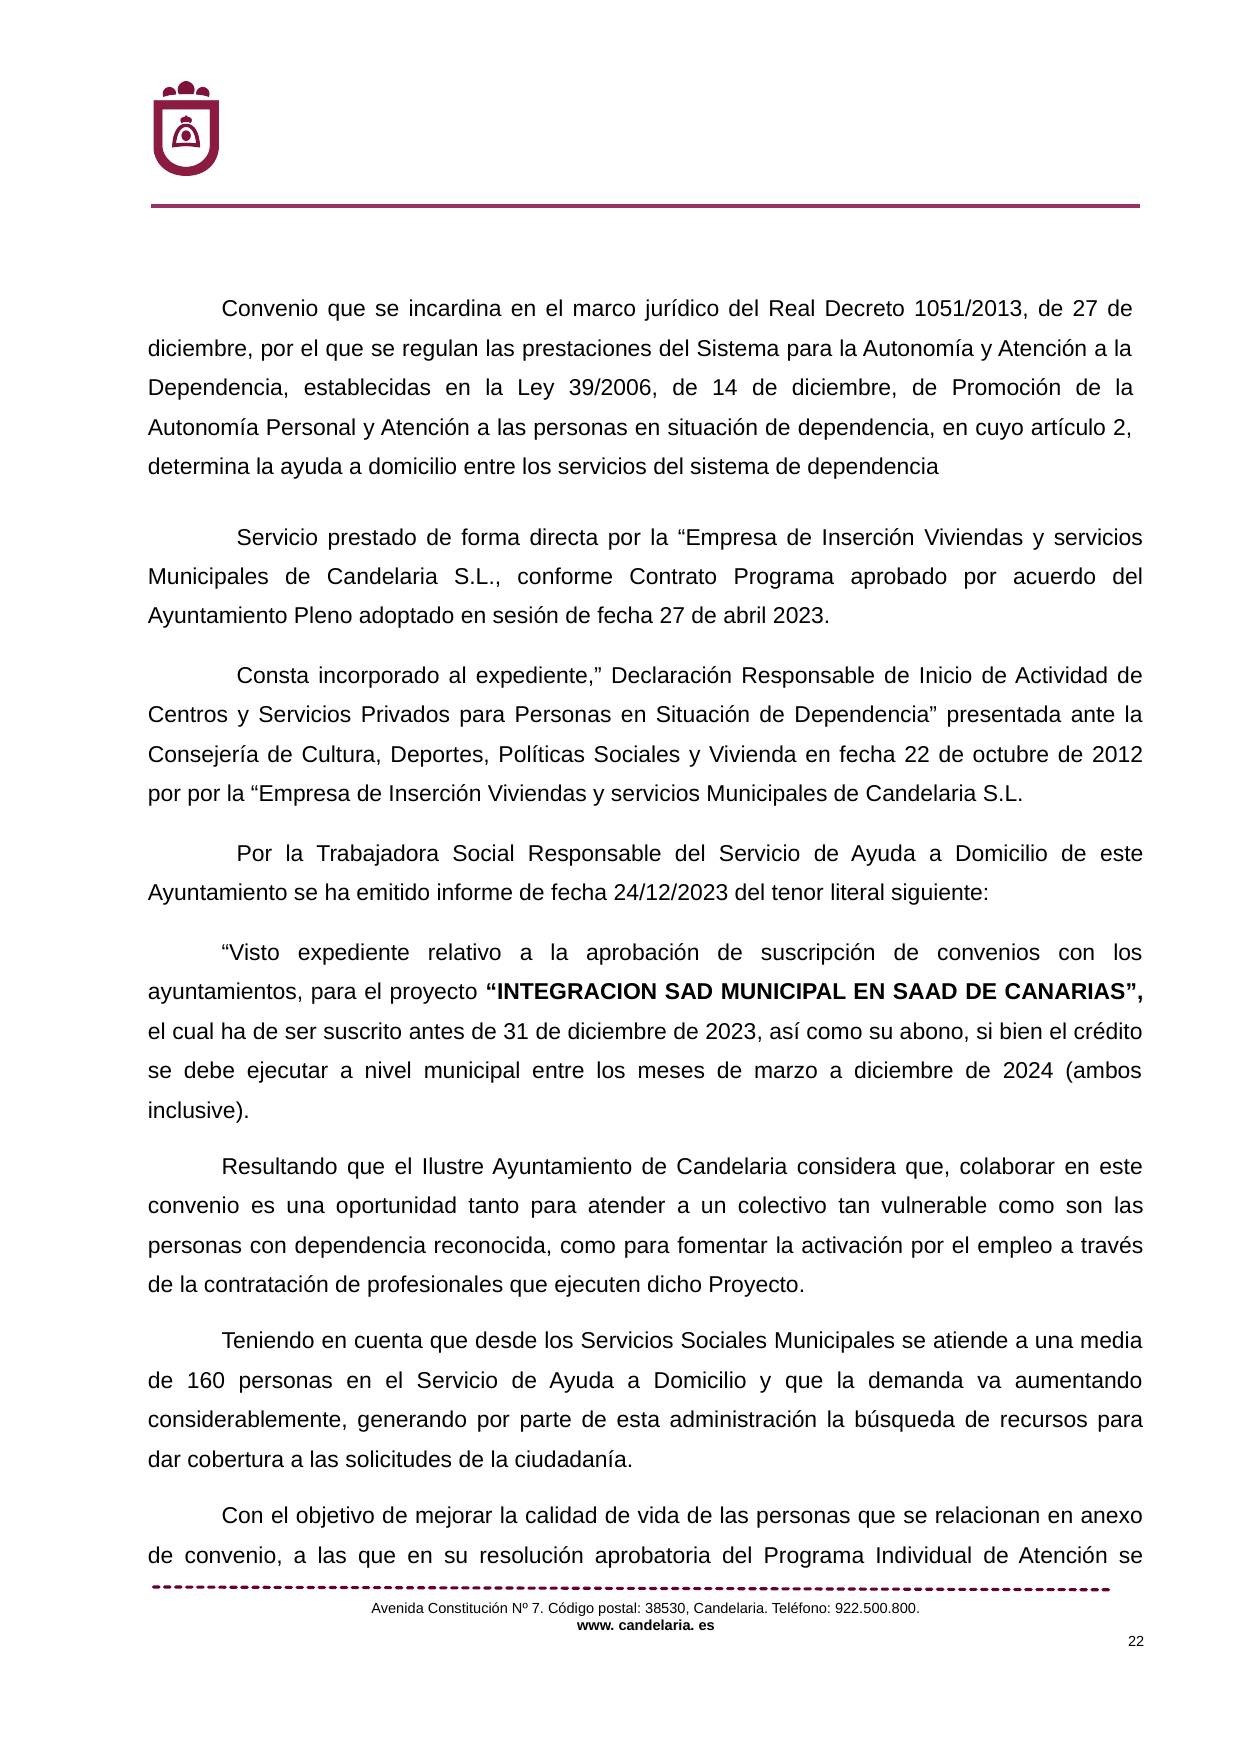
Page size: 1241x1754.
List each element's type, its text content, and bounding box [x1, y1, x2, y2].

text “Visto expediente relativo a la aprobación de suscripción de convenios con los ayuntamientos, para el proyecto “INTEGRACION SAD MUNICIPAL EN SAAD DE CANARIAS”, el cual ha de ser suscrito antes de 31 de diciembre de 2023, así como su abono, si bien el crédito se debe ejecutar a nivel municipal entre los meses de marzo a diciembre de 2024 (ambos inclusive). [148, 939, 1144, 1123]
text Convenio que se incardina en el marco jurídico del Real Decreto 1051/2013, de 27 de diciembre, por el que se regulan las prestaciones del Sistema para la Autonomía y Atención a la Dependencia, establecidas en la Ley 39/2006, de 14 de diciembre, de Promoción de la Autonomía Personal y Atención a las personas en situación de dependencia, en cuyo artículo 2, determina la ayuda a domicilio entre los servicios del sistema de dependencia [148, 295, 1133, 479]
text Por la Trabajadora Social Responsable del Servicio de Ayuda a Domicilio de este Ayuntamiento se ha emitido informe de fecha 24/12/2023 del tenor literal siguiente: [148, 840, 1144, 906]
text Con el objetivo de mejorar la calidad de vida de las personas que se relacionan en anexo de convenio, a las que en su resolución aprobatoria del Programa Individual de Atención se [148, 1502, 1144, 1568]
text Servicio prestado de forma directa por la “Empresa de Inserción Viviendas y servicios Municipales de Candelaria S.L., conforme Contrato Programa aprobado por acuerdo del Ayuntamiento Pleno adoptado en sesión de fecha 27 de abril 2023. [148, 523, 1144, 629]
text Teniendo en cuenta que desde los Servicios Sociales Municipales se atiende a una media de 160 personas en el Servicio de Ayuda a Domicilio y que la demanda va aumentando considerablemente, generando por parte de esta administración la búsqueda de recursos para dar cobertura a las solicitudes de la ciudadanía. [148, 1327, 1144, 1472]
text Consta incorporado al expediente,” Declaración Responsable de Inicio de Actividad de Centros y Servicios Privados para Personas en Situación de Dependencia” presentada ante la Consejería de Cultura, Deportes, Políticas Sociales y Vivienda en fecha 22 de octubre de 2012 por por la “Empresa de Inserción Viviendas y servicios Municipales de Candelaria S.L. [148, 662, 1144, 807]
text Resultando que el Ilustre Ayuntamiento de Candelaria considera que, colaborar en este convenio es una oportunidad tanto para atender a un colectivo tan vulnerable como son las personas con dependencia reconocida, como para fomentar la activación por el empleo a través de la contratación de profesionales que ejecuten dicho Proyecto. [148, 1153, 1144, 1298]
